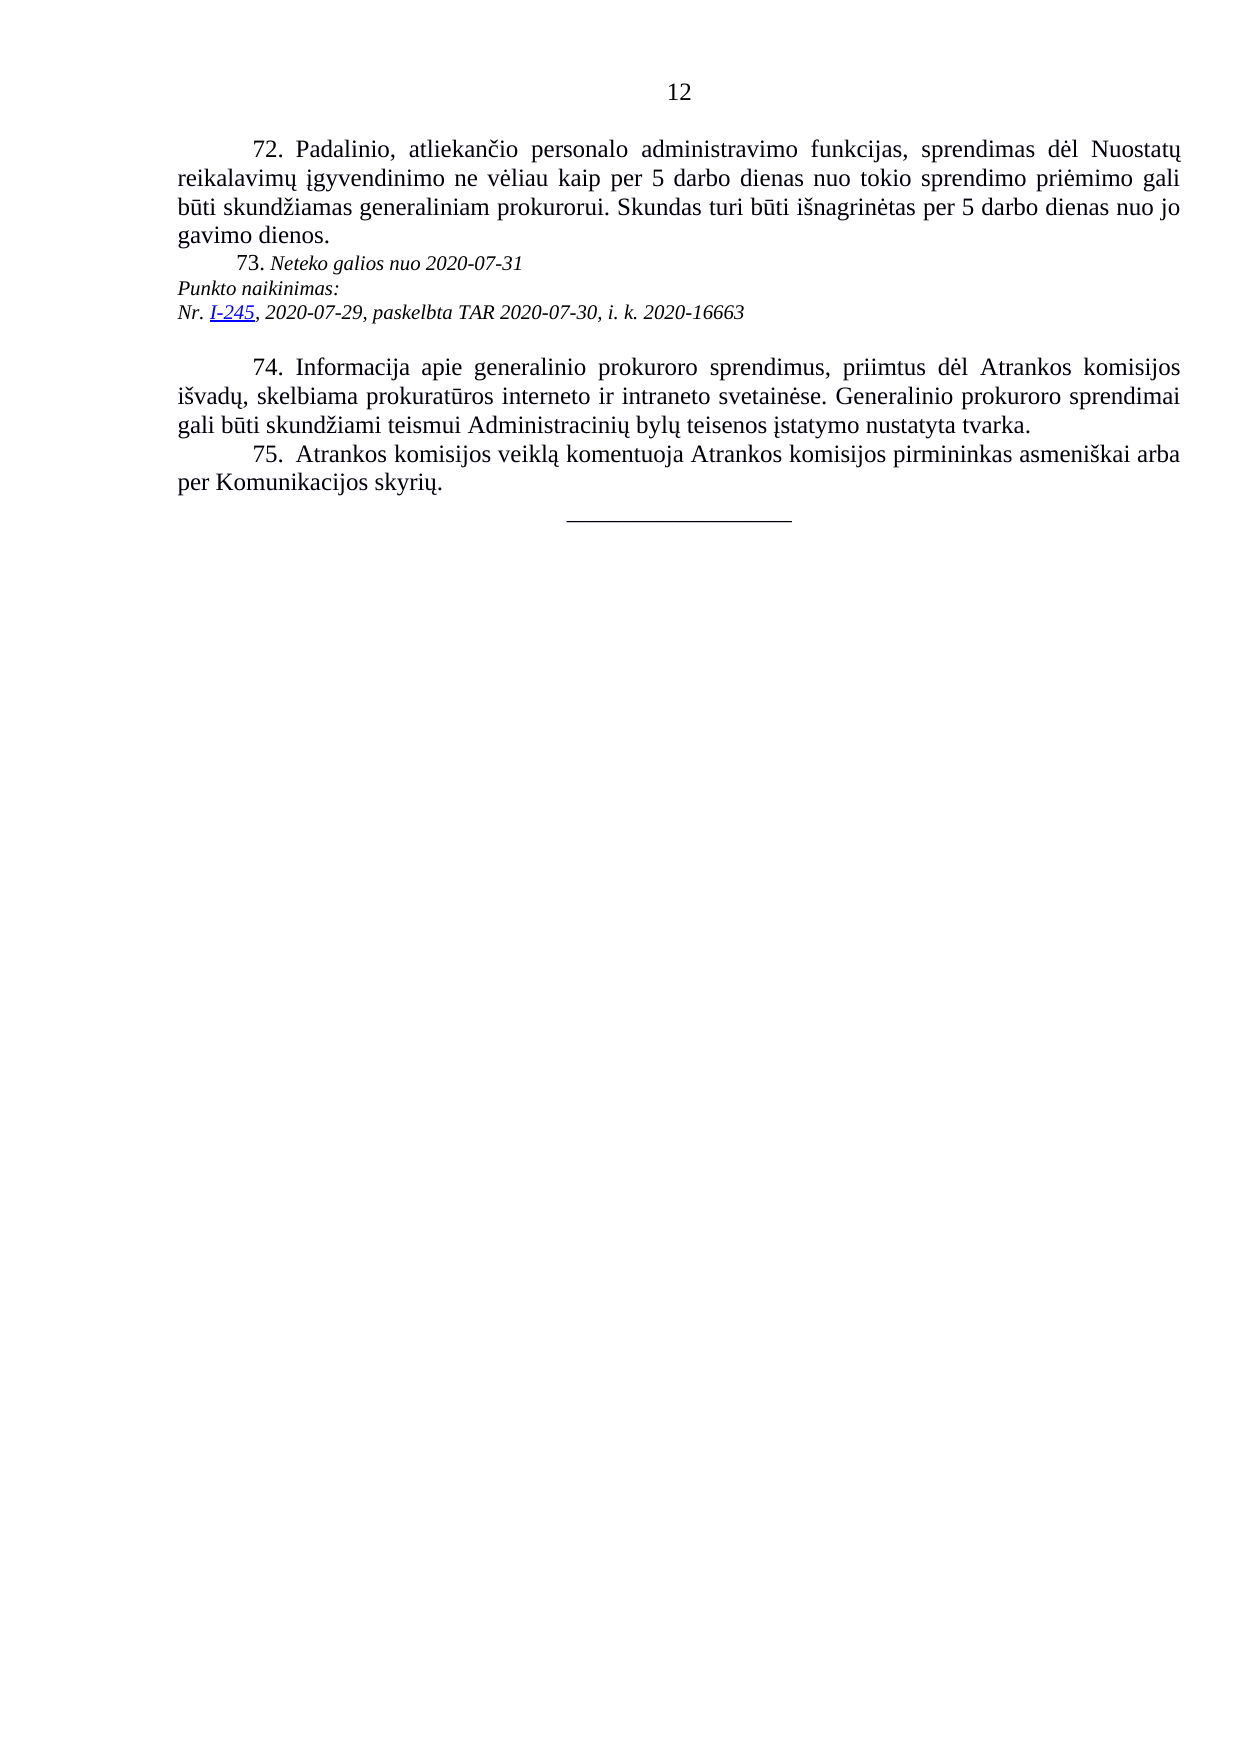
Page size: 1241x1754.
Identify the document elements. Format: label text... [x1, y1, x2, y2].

text Nr. I-245, 2020-07-29, paskelbta TAR 2020-07-30, i. k. 2020-16663 [177, 300, 1181, 324]
text Punkto naikinimas: [177, 276, 1181, 300]
text 75. Atrankos komisijos veiklą komentuoja Atrankos komisijos pirmininkas asmeniškai arba per Komunikacijos skyrių. [177, 439, 1181, 496]
text 72. Padalinio, atliekančio personalo administravimo funkcijas, sprendimas dėl Nuostatų reikalavimų įgyvendinimo ne vėliau kaip per 5 darbo dienas nuo tokio sprendimo priėmimo gali būti skundžiamas generaliniam prokurorui. Skundas turi būti išnagrinėtas per 5 darbo dienas nuo jo gavimo dienos. [177, 134, 1181, 249]
text 73. Neteko galios nuo 2020-07-31 [177, 249, 1181, 276]
text __________________ [177, 496, 1181, 525]
text 74. Informacija apie generalinio prokuroro sprendimus, priimtus dėl Atrankos komisijos išvadų, skelbiama prokuratūros interneto ir intraneto svetainėse. Generalinio prokuroro sprendimai gali būti skundžiami teismui Administracinių bylų teisenos įstatymo nustatyta tvarka. [177, 352, 1181, 439]
